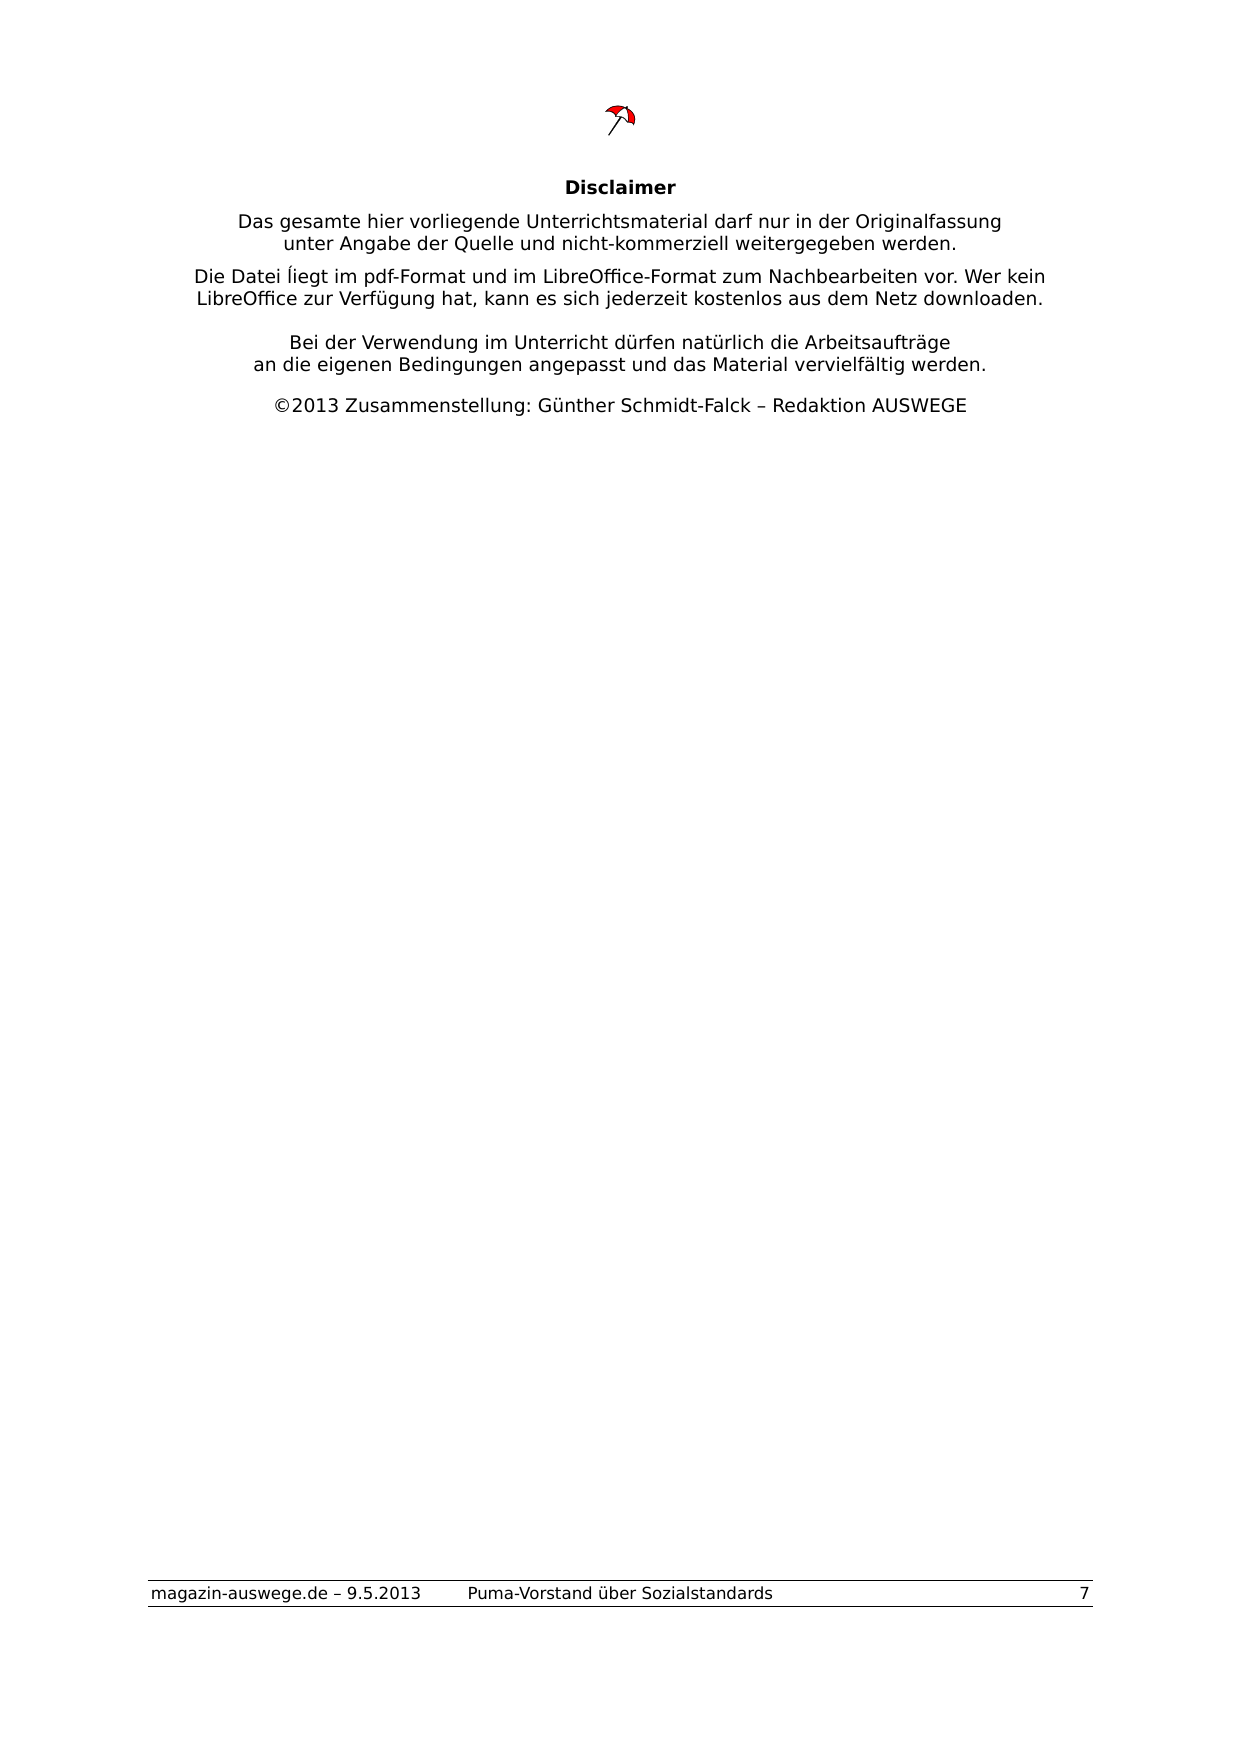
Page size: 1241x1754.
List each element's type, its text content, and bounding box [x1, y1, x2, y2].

text ©2013 Zusammenstellung: Günther Schmidt-Falck – Redaktion AUSWEGE [147, 395, 1093, 417]
text Die Datei ĺiegt im pdf-Format und im LibreOffice-Format zum Nachbearbeiten vor. Wer kein LibreOffice zur Verfügung hat, kann es sich jederzeit kostenlos aus dem Netz downloaden. Bei der Verwendung im Unterricht dürfen natürlich die Arbeitsaufträge an die eigenen Bedingungen angepasst und das Material vervielfältig werden. [147, 266, 1093, 376]
text Disclaimer [147, 177, 1093, 199]
text Das gesamte hier vorliegende Unterrichtsmaterial darf nur in der Originalfassung unter Angabe der Quelle und nicht-kommerziell weitergegeben werden. [147, 211, 1093, 255]
